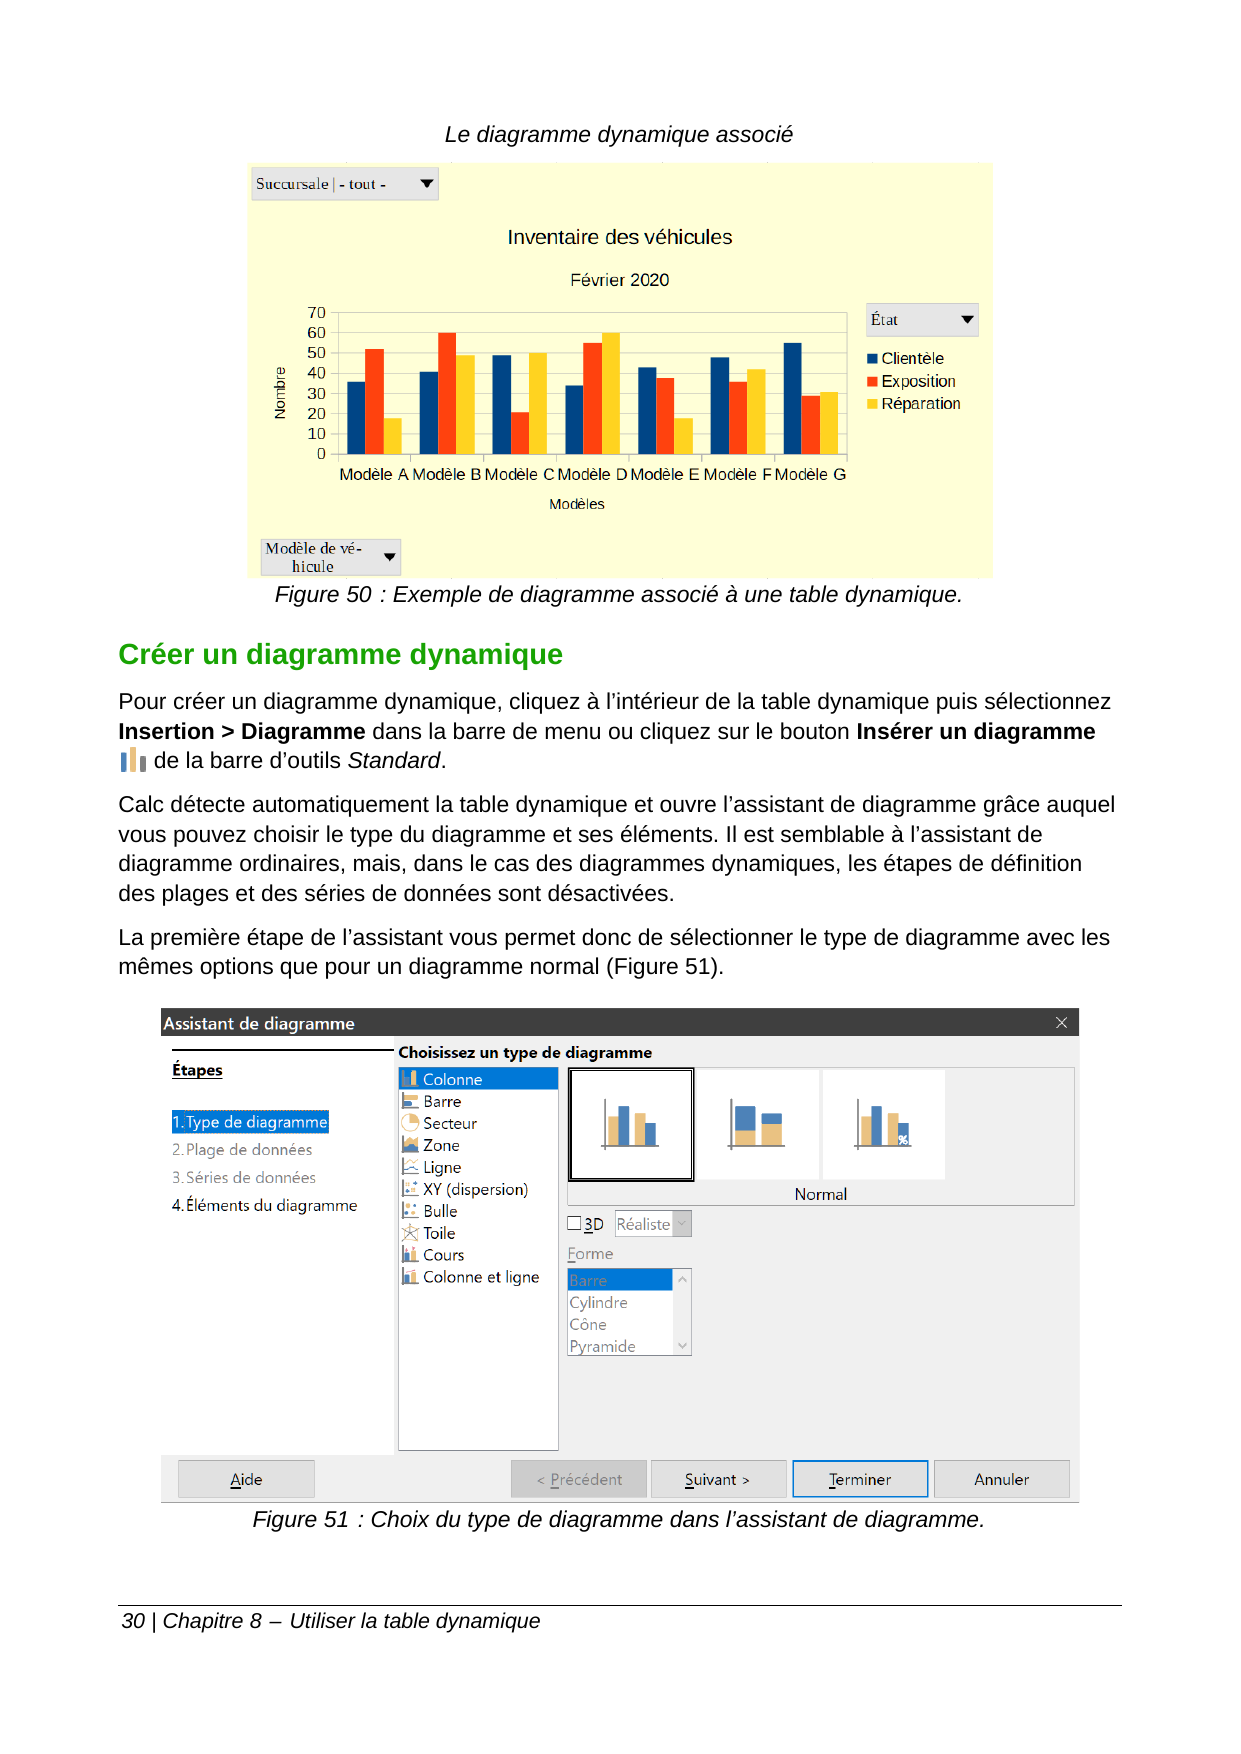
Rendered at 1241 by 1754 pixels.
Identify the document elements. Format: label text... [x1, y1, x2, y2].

text La première étape de l’assistant vous permet donc de sélectionner le type de diagramme avec les mêmes options que pour un diagramme normal (Figure 51). [118, 921, 1122, 979]
picture [247, 162, 993, 579]
text Figure 51 : Choix du type de diagramme dans l’assistant de diagramme. [118, 1503, 1122, 1532]
picture [161, 1008, 1080, 1503]
text Pour créer un diagramme dynamique, cliquez à l’intérieur de la table dynamique puis sélectionnez Insertion > Diagramme dans la barre de menu ou cliquez sur le bouton Insérer un diagramme de la barre d’outils Standard. [118, 685, 1122, 773]
picture [118, 744, 148, 774]
subtitle Créer un diagramme dynamique [118, 637, 1122, 671]
text Figure 50 : Exemple de diagramme associé à une table dynamique. [118, 578, 1122, 608]
text Le diagramme dynamique associé [118, 118, 1122, 148]
text Calc détecte automatiquement la table dynamique et ouvre l’assistant de diagramme grâce auquel vous pouvez choisir le type du diagramme et ses éléments. Il est semblable à l’assistant de diagramme ordinaires, mais, dans le cas des diagrammes dynamiques, les étapes de définition des plages et des séries de données sont désactivées. [118, 788, 1122, 906]
